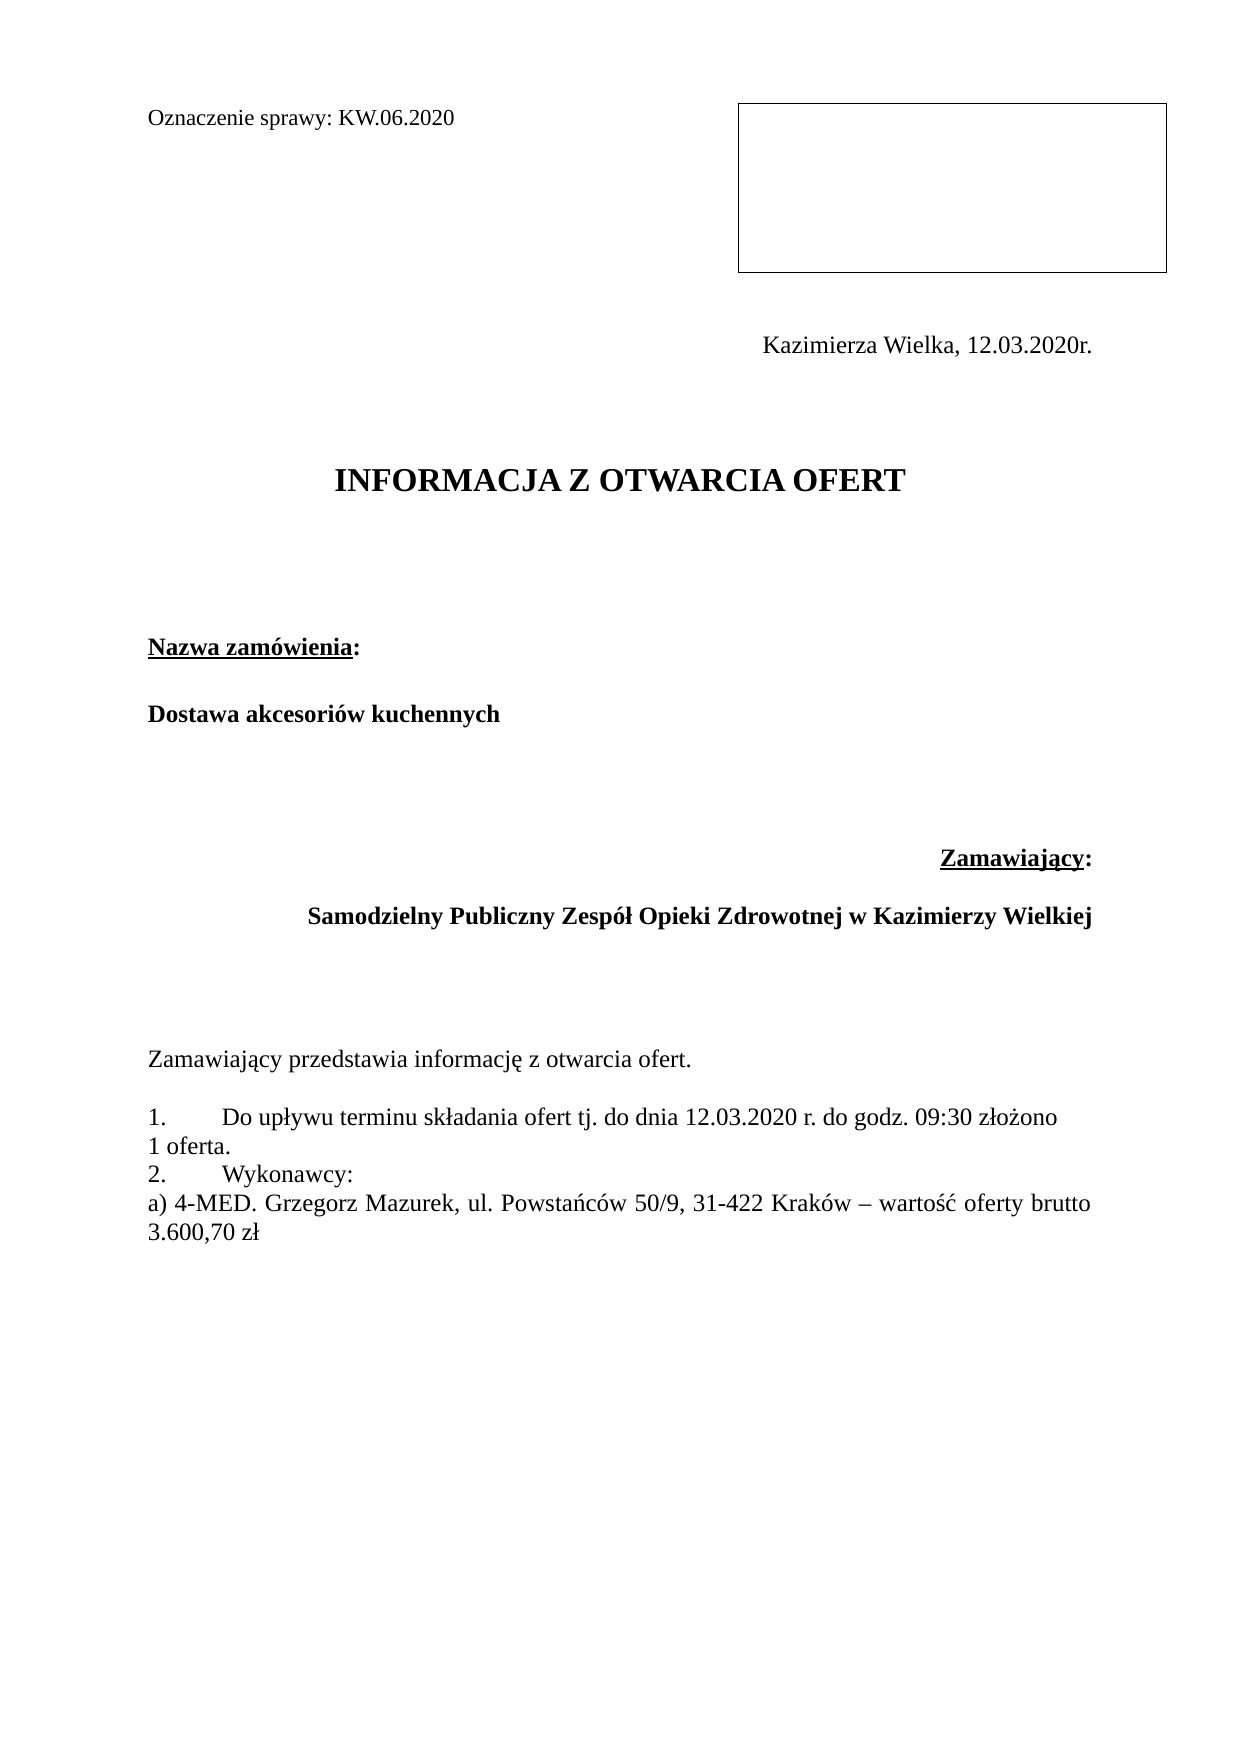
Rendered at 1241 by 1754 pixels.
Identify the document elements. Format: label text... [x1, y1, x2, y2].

text 1 oferta. [148, 1131, 1092, 1159]
text Zamawiający przedstawia informację z otwarcia ofert. [148, 1044, 1092, 1073]
text INFORMACJA Z OTWARCIA OFERT [148, 460, 1092, 498]
text Nazwa zamówienia: [148, 632, 1092, 661]
text 2. Wykonawcy: [148, 1159, 1092, 1188]
text 1. Do upływu terminu składania ofert tj. do dnia 12.03.2020 r. do godz. 09:30 złożono [148, 1102, 1092, 1131]
text a) 4-MED. Grzegorz Mazurek, ul. Powstańców 50/9, 31-422 Kraków – wartość oferty brutto 3.600,70 zł [148, 1188, 1092, 1246]
text Dostawa akcesoriów kuchennych [148, 699, 1092, 728]
text Kazimierza Wielka, 12.03.2020r. [148, 331, 1092, 359]
table_header [739, 104, 1166, 272]
text Zamawiający: [148, 843, 1092, 872]
text Samodzielny Publiczny Zespół Opieki Zdrowotnej w Kazimierzy Wielkiej [148, 901, 1092, 929]
table_header Oznaczenie sprawy: KW.06.2020 [140, 103, 738, 272]
